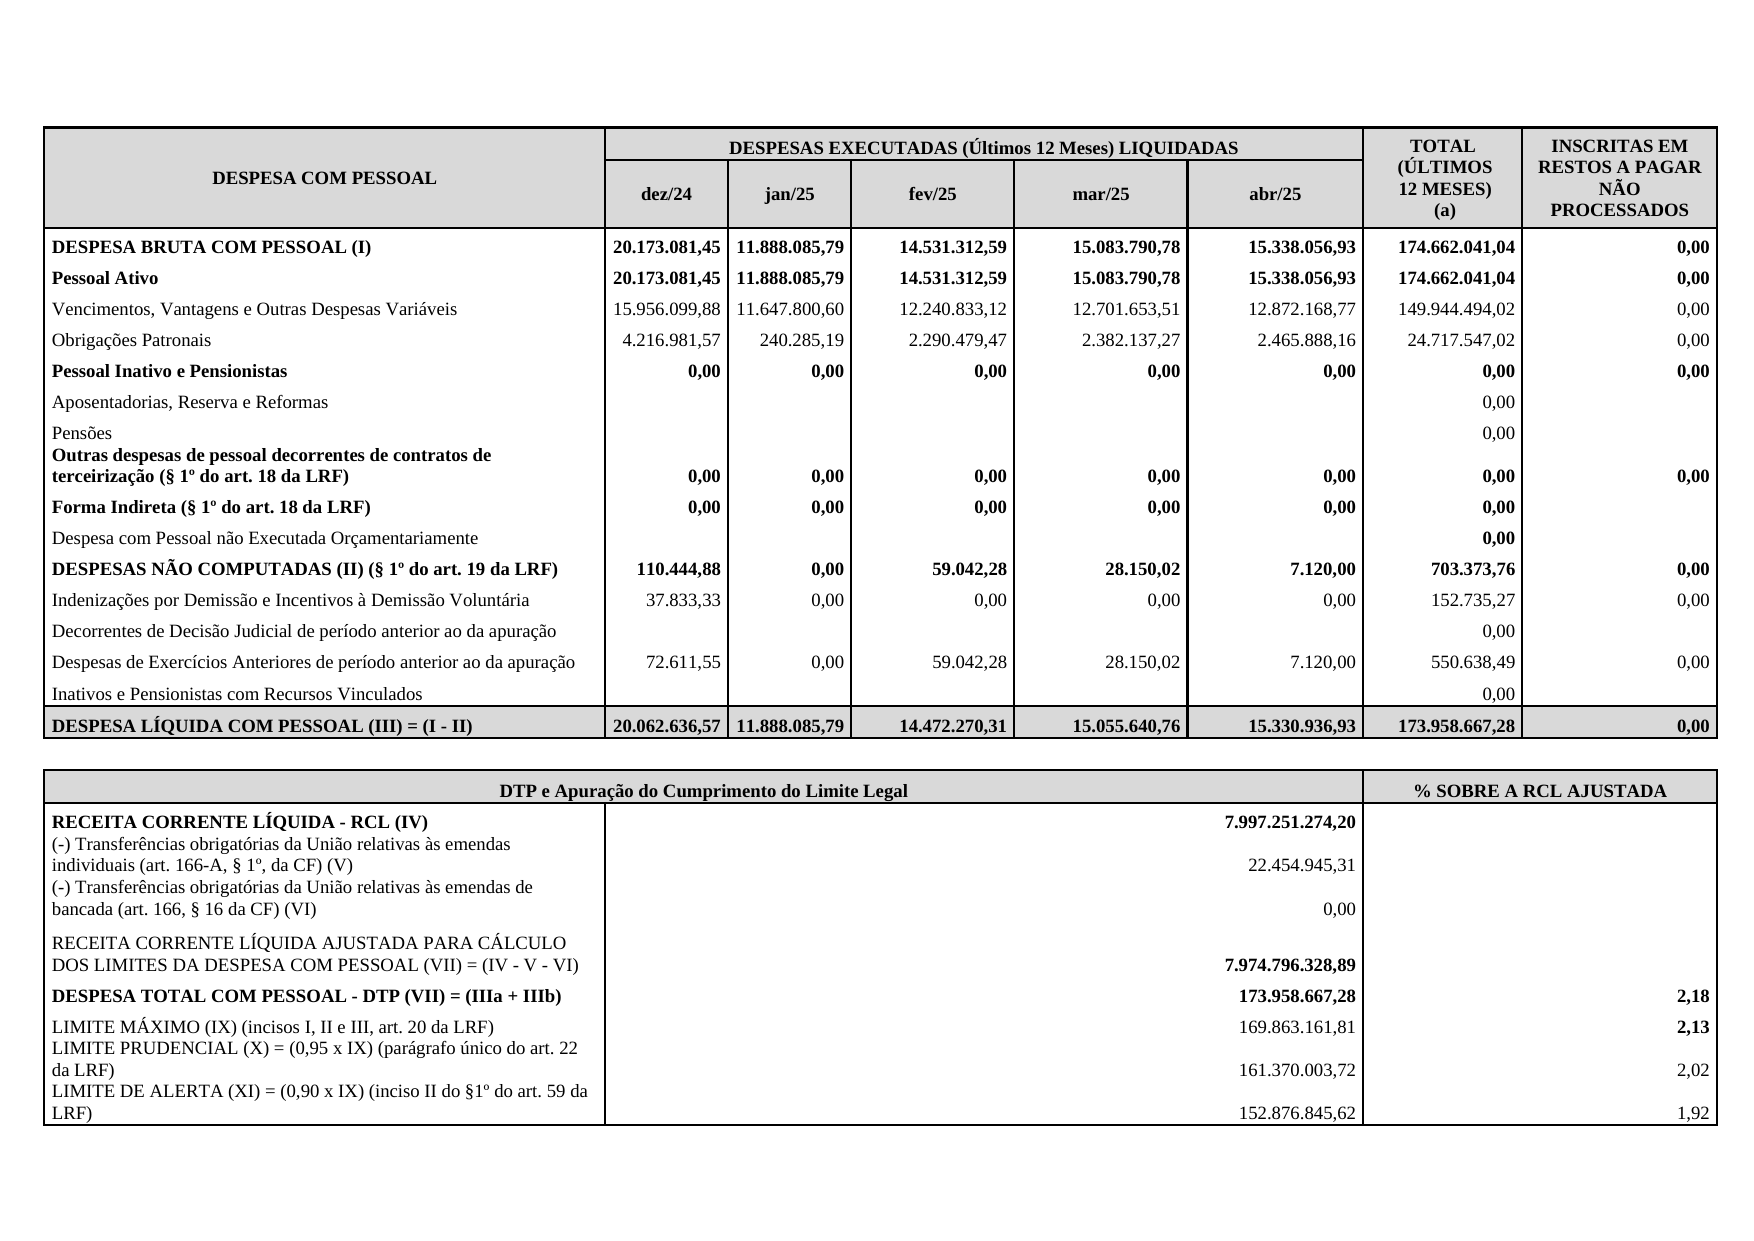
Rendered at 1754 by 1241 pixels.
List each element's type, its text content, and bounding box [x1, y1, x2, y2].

table_cell dez/24 [606, 161, 727, 227]
table_cell 14.531.312,59 [852, 229, 1013, 258]
table_cell [1015, 518, 1186, 548]
table_cell 11.888.085,79 [729, 258, 850, 289]
table_cell LIMITE DE ALERTA (XI) = (0,90 x IX) (inciso II do §1º do art. 59 da LRF) [45, 1080, 604, 1123]
table_cell RECEITA CORRENTE LÍQUIDA - RCL (IV) [45, 804, 604, 833]
table_cell LIMITE MÁXIMO (IX) (incisos I, II e III, art. 20 da LRF) [45, 1006, 604, 1037]
table_cell (-) Transferências obrigatórias da União relativas às emendas individuais (art. 166-A, § 1º, da CF) (V) [45, 833, 604, 876]
table_cell [1188, 739, 1363, 769]
table_cell 0,00 [1189, 579, 1362, 610]
table_cell [852, 672, 1013, 704]
table_cell [1523, 518, 1716, 548]
table_cell [1189, 382, 1362, 412]
table_cell 72.611,55 [606, 641, 727, 672]
table_cell 20.173.081,45 [606, 229, 727, 258]
table_cell 0,00 [1364, 444, 1521, 487]
table_cell [1015, 413, 1186, 443]
table_cell 0,00 [1015, 487, 1186, 517]
table_cell [1189, 672, 1362, 704]
table_cell 22.454.945,31 [606, 833, 1362, 876]
table_cell 0,00 [1189, 351, 1362, 382]
table_cell 0,00 [1189, 487, 1362, 517]
table_cell [1364, 876, 1716, 919]
table_cell 0,00 [1523, 320, 1716, 351]
table_cell [1014, 739, 1187, 769]
table_cell 0,00 [606, 876, 1362, 919]
table_cell [1015, 672, 1186, 704]
table_cell 7.120,00 [1189, 549, 1362, 579]
table_cell 7.974.796.328,89 [606, 919, 1362, 975]
table_cell [729, 672, 850, 704]
table_cell 15.330.936,93 [1189, 707, 1362, 737]
table_cell 0,00 [1523, 258, 1716, 289]
table_cell Vencimentos, Vantagens e Outras Despesas Variáveis [45, 289, 604, 320]
table_cell 0,00 [606, 351, 727, 382]
table_cell 0,00 [1364, 487, 1521, 517]
table_cell [1523, 487, 1716, 517]
table_cell [852, 413, 1013, 443]
table_cell 0,00 [852, 351, 1013, 382]
table_cell 7.997.251.274,20 [606, 804, 1362, 833]
table_cell [1523, 610, 1716, 641]
table_cell Pessoal Ativo [45, 258, 604, 289]
table_cell [606, 518, 727, 548]
table_cell Decorrentes de Decisão Judicial de período anterior ao da apuração [45, 610, 604, 641]
table_cell [729, 382, 850, 412]
table_header DESPESAS EXECUTADAS (Últimos 12 Meses) LIQUIDADAS [606, 129, 1362, 159]
table_cell 174.662.041,04 [1364, 229, 1521, 258]
table_cell 12.240.833,12 [852, 289, 1013, 320]
table_cell LIMITE PRUDENCIAL (X) = (0,95 x IX) (parágrafo único do art. 22 da LRF) [45, 1037, 604, 1080]
table_cell 161.370.003,72 [606, 1037, 1362, 1080]
table_cell 14.531.312,59 [852, 258, 1013, 289]
table_cell [729, 518, 850, 548]
table_cell 0,00 [852, 487, 1013, 517]
table_cell 59.042,28 [852, 641, 1013, 672]
table_cell 0,00 [1189, 444, 1362, 487]
table_cell 0,00 [729, 641, 850, 672]
table_cell 12.872.168,77 [1189, 289, 1362, 320]
table_cell 0,00 [1364, 351, 1521, 382]
table_cell Despesas de Exercícios Anteriores de período anterior ao da apuração [45, 641, 604, 672]
table_cell 0,00 [1364, 382, 1521, 412]
table_header DESPESA COM PESSOAL [45, 129, 604, 227]
table_cell 240.285,19 [729, 320, 850, 351]
table_cell [728, 739, 851, 769]
table_cell 1,92 [1364, 1080, 1716, 1123]
table_cell 2.290.479,47 [852, 320, 1013, 351]
table_cell 0,00 [1523, 579, 1716, 610]
table_cell DESPESAS NÃO COMPUTADAS (II) (§ 1º do art. 19 da LRF) [45, 549, 604, 579]
table_cell 0,00 [1523, 289, 1716, 320]
table_cell Outras despesas de pessoal decorrentes de contratos de terceirização (§ 1º do art. 18 da LRF) [45, 444, 604, 487]
table_cell abr/25 [1189, 161, 1362, 227]
table_cell 0,00 [729, 351, 850, 382]
table_cell 28.150,02 [1015, 641, 1186, 672]
table_cell [1522, 739, 1717, 769]
table_cell 0,00 [852, 444, 1013, 487]
table_cell 0,00 [1523, 351, 1716, 382]
table_cell 37.833,33 [606, 579, 727, 610]
table_cell [606, 382, 727, 412]
table_cell 4.216.981,57 [606, 320, 727, 351]
table_cell [1015, 382, 1186, 412]
table_header TOTAL (ÚLTIMOS 12 MESES) (a) [1364, 129, 1521, 227]
table_cell 0,00 [729, 487, 850, 517]
table_cell 169.863.161,81 [606, 1006, 1362, 1037]
table_cell 2,18 [1364, 975, 1716, 1006]
table_cell 15.338.056,93 [1189, 229, 1362, 258]
table_cell 152.735,27 [1364, 579, 1521, 610]
table_cell 11.647.800,60 [729, 289, 850, 320]
table_cell 0,00 [1364, 610, 1521, 641]
table_cell 14.472.270,31 [852, 707, 1013, 737]
table_cell 11.888.085,79 [729, 707, 850, 737]
table_cell fev/25 [852, 161, 1013, 227]
table_cell [1189, 518, 1362, 548]
table_cell 0,00 [1523, 641, 1716, 672]
table_cell 0,00 [729, 579, 850, 610]
table_cell 7.120,00 [1189, 641, 1362, 672]
table_cell 0,00 [1523, 444, 1716, 487]
table_cell [1523, 413, 1716, 443]
table_cell 0,00 [1364, 518, 1521, 548]
table_cell 20.062.636,57 [606, 707, 727, 737]
table_cell Aposentadorias, Reserva e Reformas [45, 382, 604, 412]
table_cell 550.638,49 [1364, 641, 1521, 672]
table_cell 0,00 [606, 444, 727, 487]
table_cell 2,02 [1364, 1037, 1716, 1080]
table_cell 0,00 [1015, 444, 1186, 487]
table_cell DESPESA BRUTA COM PESSOAL (I) [45, 229, 604, 258]
table_cell Obrigações Patronais [45, 320, 604, 351]
table_cell 0,00 [1523, 229, 1716, 258]
table_cell [1523, 672, 1716, 704]
table_cell 59.042,28 [852, 549, 1013, 579]
table_cell 2.382.137,27 [1015, 320, 1186, 351]
table_cell 0,00 [852, 579, 1013, 610]
table_cell [606, 672, 727, 704]
table_cell 20.173.081,45 [606, 258, 727, 289]
table_cell 703.373,76 [1364, 549, 1521, 579]
table_cell 2,13 [1364, 1006, 1716, 1037]
table_cell [1189, 413, 1362, 443]
table_cell [1015, 610, 1186, 641]
table_cell DESPESA LÍQUIDA COM PESSOAL (III) = (I - II) [45, 707, 604, 737]
table_cell [852, 382, 1013, 412]
table_cell [1364, 833, 1716, 876]
table_cell 0,00 [1364, 413, 1521, 443]
table_cell 152.876.845,62 [606, 1080, 1362, 1123]
table_cell 15.083.790,78 [1015, 258, 1186, 289]
table_cell [851, 739, 1014, 769]
table_cell % SOBRE A RCL AJUSTADA [1364, 771, 1716, 802]
table_cell 0,00 [606, 487, 727, 517]
table_cell Pensões [45, 413, 604, 443]
table_cell [1363, 739, 1522, 769]
table_cell [729, 610, 850, 641]
table_cell [1364, 919, 1716, 975]
table_cell 0,00 [729, 549, 850, 579]
table_cell Inativos e Pensionistas com Recursos Vinculados [45, 672, 604, 704]
table_cell 0,00 [1364, 672, 1521, 704]
table_cell [606, 413, 727, 443]
table_cell 2.465.888,16 [1189, 320, 1362, 351]
table_cell mar/25 [1015, 161, 1186, 227]
table_cell 24.717.547,02 [1364, 320, 1521, 351]
table_cell Pessoal Inativo e Pensionistas [45, 351, 604, 382]
table_cell Indenizações por Demissão e Incentivos à Demissão Voluntária [45, 579, 604, 610]
table_cell RECEITA CORRENTE LÍQUIDA AJUSTADA PARA CÁLCULO DOS LIMITES DA DESPESA COM PESSOAL (VII) = (IV - V - VI) [45, 919, 604, 975]
table_cell 173.958.667,28 [1364, 707, 1521, 737]
table_cell 15.055.640,76 [1015, 707, 1186, 737]
table_cell 11.888.085,79 [729, 229, 850, 258]
table_cell [729, 413, 850, 443]
table_cell (-) Transferências obrigatórias da União relativas às emendas de bancada (art. 166, § 16 da CF) (VI) [45, 876, 604, 919]
table_cell 28.150,02 [1015, 549, 1186, 579]
table_cell [1364, 804, 1716, 833]
table_header INSCRITAS EM RESTOS A PAGAR NÃO PROCESSADOS [1523, 129, 1716, 227]
table_cell [605, 739, 728, 769]
table_cell jan/25 [729, 161, 850, 227]
table_cell DTP e Apuração do Cumprimento do Limite Legal [45, 771, 1362, 802]
table_cell 0,00 [1015, 351, 1186, 382]
table_cell 15.338.056,93 [1189, 258, 1362, 289]
table_cell [606, 610, 727, 641]
table_cell 174.662.041,04 [1364, 258, 1521, 289]
table_cell Forma Indireta (§ 1º do art. 18 da LRF) [45, 487, 604, 517]
table_cell [1189, 610, 1362, 641]
table_cell 0,00 [1015, 579, 1186, 610]
table_cell [852, 610, 1013, 641]
table_cell 110.444,88 [606, 549, 727, 579]
table_cell DESPESA TOTAL COM PESSOAL - DTP (VII) = (IIIa + IIIb) [45, 975, 604, 1006]
table_cell 149.944.494,02 [1364, 289, 1521, 320]
table_cell Despesa com Pessoal não Executada Orçamentariamente [45, 518, 604, 548]
table_cell [44, 739, 605, 769]
table_cell [1523, 382, 1716, 412]
table_cell [852, 518, 1013, 548]
table_cell 173.958.667,28 [606, 975, 1362, 1006]
table_cell 0,00 [1523, 707, 1716, 737]
table_cell 12.701.653,51 [1015, 289, 1186, 320]
table_cell 0,00 [1523, 549, 1716, 579]
table_cell 15.956.099,88 [606, 289, 727, 320]
table_cell 15.083.790,78 [1015, 229, 1186, 258]
table_cell 0,00 [729, 444, 850, 487]
